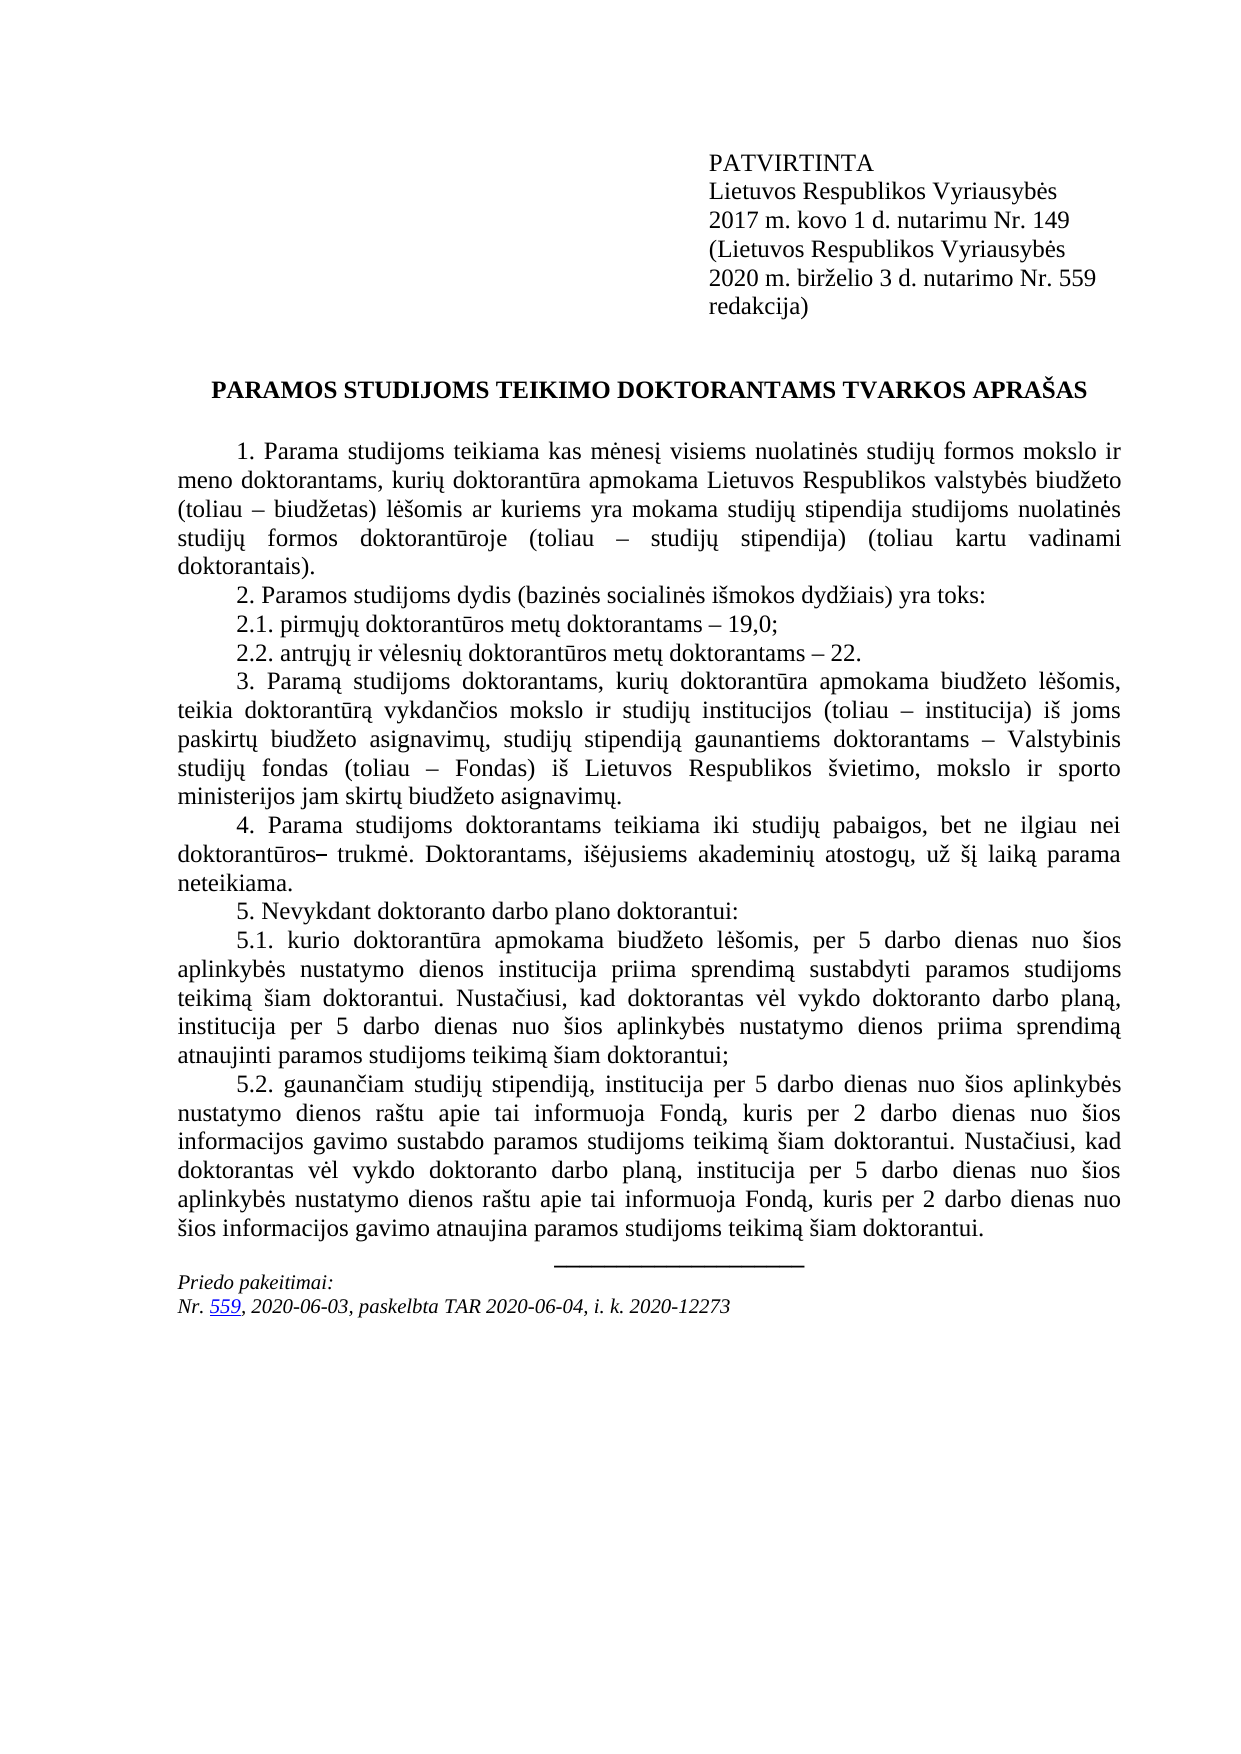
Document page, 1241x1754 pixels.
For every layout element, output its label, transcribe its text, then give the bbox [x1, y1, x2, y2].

text Priedo pakeitimai: [177, 1270, 1122, 1294]
text Lietuvos Respublikos Vyriausybės [709, 176, 1122, 205]
text Nr. 559, 2020-06-03, paskelbta TAR 2020-06-04, i. k. 2020-12273 [177, 1294, 1122, 1318]
text 2017 m. kovo 1 d. nutarimu Nr. 149 [709, 205, 1122, 234]
text 4. Parama studijoms doktorantams teikiama iki studijų pabaigos, bet ne ilgiau nei doktorantūros trukmė. Doktorantams, išėjusiems akademinių atostogų, už šį laiką parama neteikiama. [177, 810, 1122, 896]
text ____________________ [177, 1241, 1122, 1270]
text 2.1. pirmųjų doktorantūros metų doktorantams – 19,0; [177, 609, 1122, 638]
text 5.1. kurio doktorantūra apmokama biudžeto lėšomis, per 5 darbo dienas nuo šios aplinkybės nustatymo dienos institucija priima sprendimą sustabdyti paramos studijoms teikimą šiam doktorantui. Nustačiusi, kad doktorantas vėl vykdo doktoranto darbo planą, institucija per 5 darbo dienas nuo šios aplinkybės nustatymo dienos priima sprendimą atnaujinti paramos studijoms teikimą šiam doktorantui; [177, 925, 1122, 1069]
text 3. Paramą studijoms doktorantams, kurių doktorantūra apmokama biudžeto lėšomis, teikia doktorantūrą vykdančios mokslo ir studijų institucijos (toliau – institucija) iš joms paskirtų biudžeto asignavimų, studijų stipendiją gaunantiems doktorantams – Valstybinis studijų fondas (toliau – Fondas) iš Lietuvos Respublikos švietimo, mokslo ir sporto ministerijos jam skirtų biudžeto asignavimų. [177, 666, 1122, 810]
text redakcija) [709, 291, 1122, 320]
text 5. Nevykdant doktoranto darbo plano doktorantui: [177, 896, 1122, 925]
text 2.2. antrųjų ir vėlesnių doktorantūros metų doktorantams – 22. [177, 638, 1122, 666]
text 2020 m. birželio 3 d. nutarimo Nr. 559 [709, 263, 1122, 291]
text PATVIRTINTA [709, 148, 1122, 176]
text 5.2. gaunančiam studijų stipendiją, institucija per 5 darbo dienas nuo šios aplinkybės nustatymo dienos raštu apie tai informuoja Fondą, kuris per 2 darbo dienas nuo šios informacijos gavimo sustabdo paramos studijoms teikimą šiam doktorantui. Nustačiusi, kad doktorantas vėl vykdo doktoranto darbo planą, institucija per 5 darbo dienas nuo šios aplinkybės nustatymo dienos raštu apie tai informuoja Fondą, kuris per 2 darbo dienas nuo šios informacijos gavimo atnaujina paramos studijoms teikimą šiam doktorantui. [177, 1069, 1122, 1241]
text (Lietuvos Respublikos Vyriausybės [709, 234, 1122, 263]
text 2. Paramos studijoms dydis (bazinės socialinės išmokos dydžiais) yra toks: [177, 580, 1122, 609]
text PARAMOS STUDIJOMS TEIKIMO DOKTORANTAMS TVARKOS APRAŠAS [177, 375, 1122, 404]
text 1. Parama studijoms teikiama kas mėnesį visiems nuolatinės studijų formos mokslo ir meno doktorantams, kurių doktorantūra apmokama Lietuvos Respublikos valstybės biudžeto (toliau – biudžetas) lėšomis ar kuriems yra mokama studijų stipendija studijoms nuolatinės studijų formos doktorantūroje (toliau – studijų stipendija) (toliau kartu vadinami doktorantais). [177, 436, 1122, 580]
